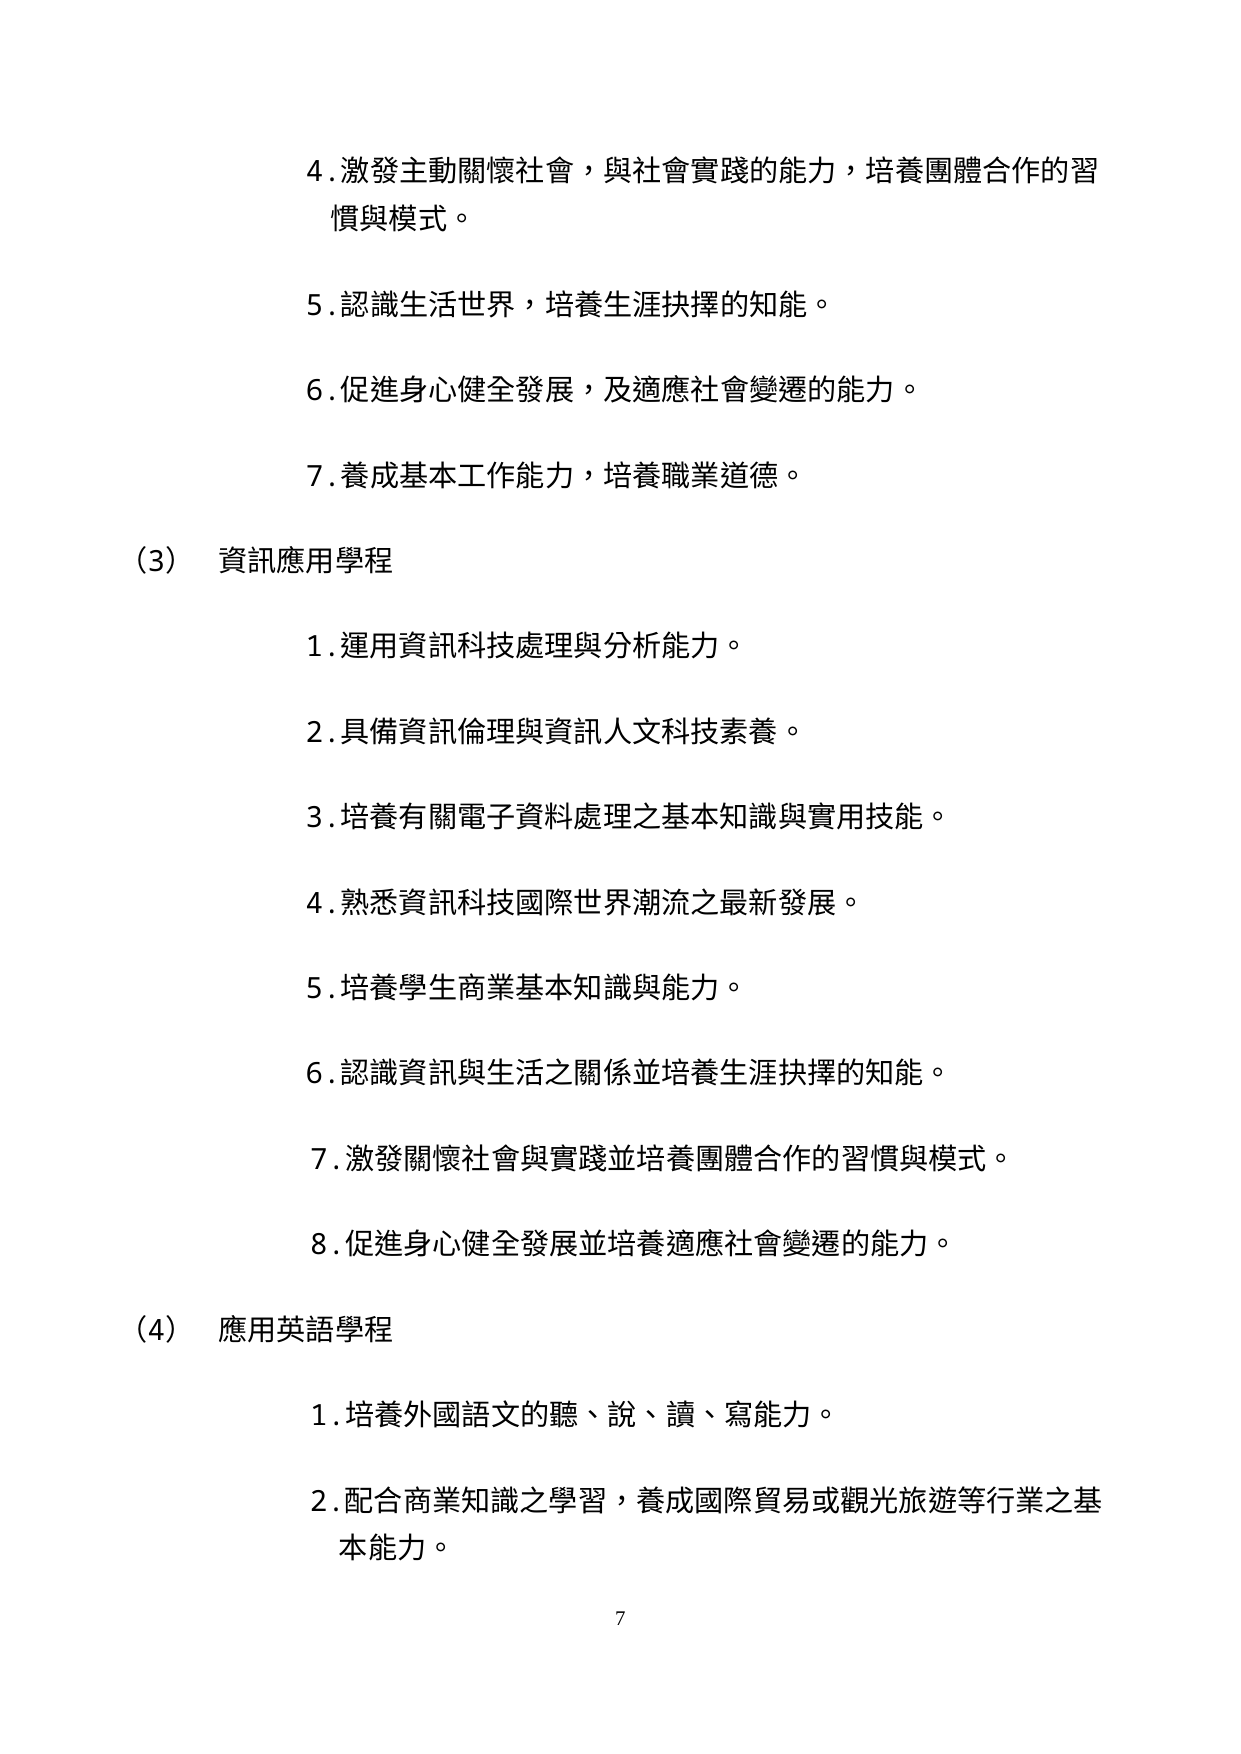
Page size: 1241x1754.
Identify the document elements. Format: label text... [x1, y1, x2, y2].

text 7.養成基本工作能力，培養職業道德。 [168, 448, 1122, 496]
text 5.培養學生商業基本知識與能力。 [118, 960, 1122, 1008]
text 1.培養外國語文的聽、說、讀、寫能力。 [310, 1387, 1122, 1435]
text 1.運用資訊科技處理與分析能力。 [118, 618, 1122, 666]
text 6.促進身心健全發展，及適應社會變遷的能力。 [168, 362, 1122, 410]
text 7.激發關懷社會與實踐並培養團體合作的習慣與模式。 [118, 1131, 1122, 1179]
list 應用英語學程 [118, 1302, 1124, 1350]
text 2.配合商業知識之學習，養成國際貿易或觀光旅遊等行業之基本能力。 [309, 1473, 1122, 1568]
list 資訊應用學程 [118, 533, 1124, 581]
text 5.認識生活世界，培養生涯抉擇的知能。 [168, 277, 1122, 325]
text 6.認識資訊與生活之關係並培養生涯抉擇的知能。 [118, 1046, 1122, 1093]
text 2.具備資訊倫理與資訊人文科技素養。 [118, 704, 1122, 752]
text 8.促進身心健全發展並培養適應社會變遷的能力。 [118, 1216, 1122, 1264]
text 3.培養有關電子資料處理之基本知識與實用技能。 [118, 789, 1122, 837]
text 4.熟悉資訊科技國際世界潮流之最新發展。 [118, 875, 1122, 923]
text 4.激發主動關懷社會，與社會實踐的能力，培養團體合作的習慣與模式。 [306, 143, 1122, 239]
